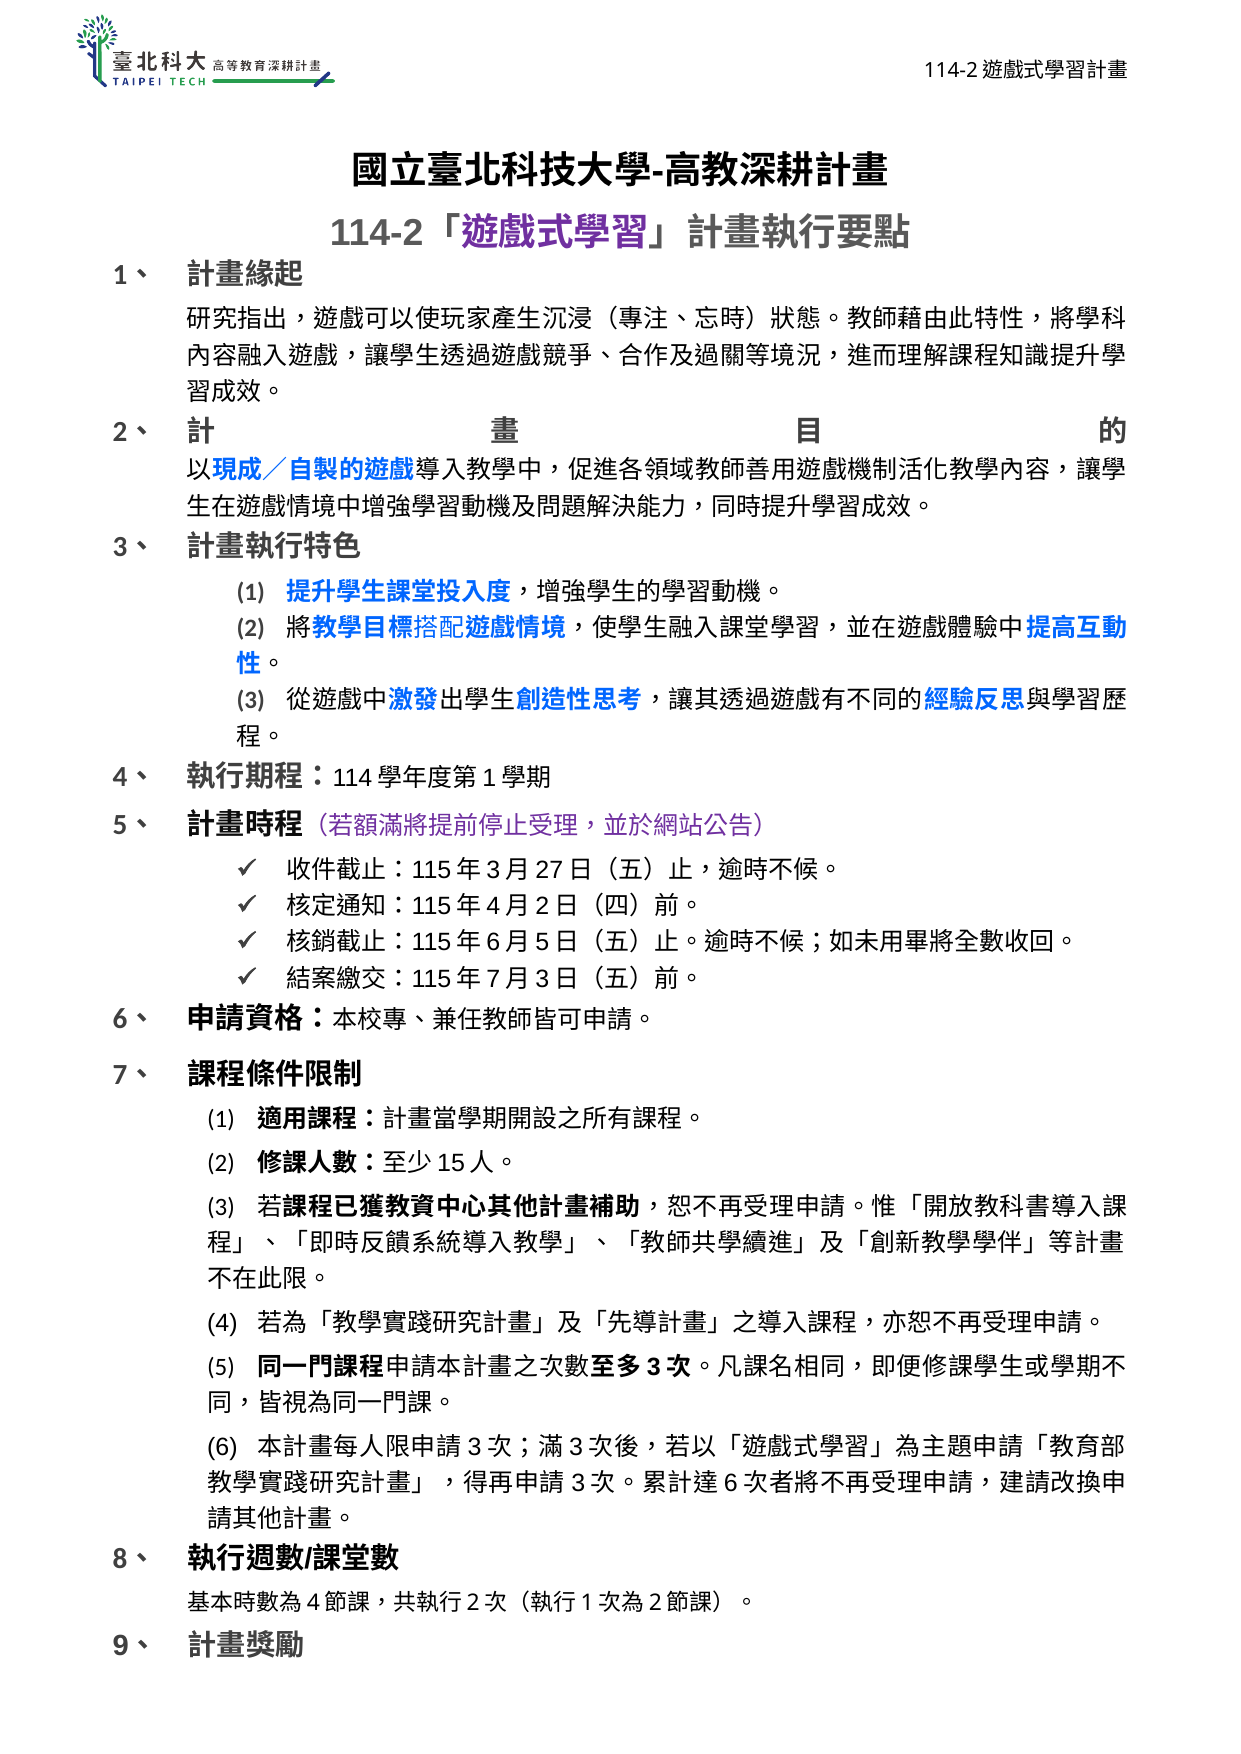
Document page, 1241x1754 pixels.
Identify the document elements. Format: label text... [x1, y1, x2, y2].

list 申請資格：本校專、兼任教師皆可申請。 [112, 994, 1128, 1037]
list 執行期程：114學年度第1學期 [112, 752, 1128, 794]
list 適用課程：計畫當學期開設之所有課程。 [207, 1099, 1128, 1135]
text 國立臺北科技大學-高教深耕計畫 [112, 125, 1128, 188]
list 核銷截止：115年6月5日（五）止。逾時不候；如未用畢將全數收回。 [236, 922, 1128, 958]
list 將教學目標搭配遊戲情境，使學生融入課堂學習，並在遊戲體驗中提高互動性。 [236, 607, 1128, 680]
list 修課人數：至少15人。 [207, 1143, 1128, 1179]
list 本計畫每人限申請3次；滿3次後，若以「遊戲式學習」為主題申請「教育部教學實踐研究計畫」，得再申請3次。累計達6次者將不再受理申請，建請改換申請其他計畫。 [207, 1426, 1128, 1535]
list 執行週數/課堂數 [112, 1535, 1128, 1577]
list 計畫時程（若額滿將提前停止受理，並於網站公告） [112, 801, 1128, 843]
list 課程條件限制 [112, 1050, 1128, 1093]
list 提升學生課堂投入度，增強學生的學習動機。 [236, 571, 1128, 607]
list 結案繳交：115年7月3日（五）前。 [236, 958, 1128, 994]
text 研究指出，遊戲可以使玩家產生沉浸（專注、忘時）狀態。教師藉由此特性，將學科內容融入遊戲，讓學生透過遊戲競爭、合作及過關等境況，進而理解課程知識提升學習成效。 [186, 299, 1128, 408]
list 從遊戲中激發出學生創造性思考，讓其透過遊戲有不同的經驗反思與學習歷程。 [236, 680, 1128, 752]
list 計畫目的 以現成／自製的遊戲導入教學中，促進各領域教師善用遊戲機制活化教學內容，讓學生在遊戲情境中增強學習動機及問題解決能力，同時提升學習成效。 [112, 408, 1128, 522]
list 核定通知：115年4月2日（四）前。 [236, 886, 1128, 922]
list 計畫緣起 [112, 250, 1128, 293]
text 114-2「遊戲式學習」計畫執行要點 [112, 188, 1128, 250]
list 收件截止：115年3月27日（五）止，逾時不候。 [236, 849, 1128, 886]
list 同一門課程申請本計畫之次數至多3次。凡課名相同，即便修課學生或學期不同，皆視為同一門課。 [207, 1346, 1128, 1419]
list 若課程已獲教資中心其他計畫補助，恕不再受理申請。惟「開放教科書導入課程」、「即時反饋系統導入教學」、「教師共學續進」及「創新教學學伴」等計畫不在此限。 [207, 1186, 1128, 1295]
list 計畫執行特色 [112, 522, 1128, 565]
list 若為「教學實踐研究計畫」及「先導計畫」之導入課程，亦恕不再受理申請。 [207, 1303, 1128, 1339]
list 計畫獎勵 [112, 1622, 1128, 1664]
text 基本時數為4節課，共執行2次（執行1次為2節課）。 [187, 1584, 1128, 1617]
